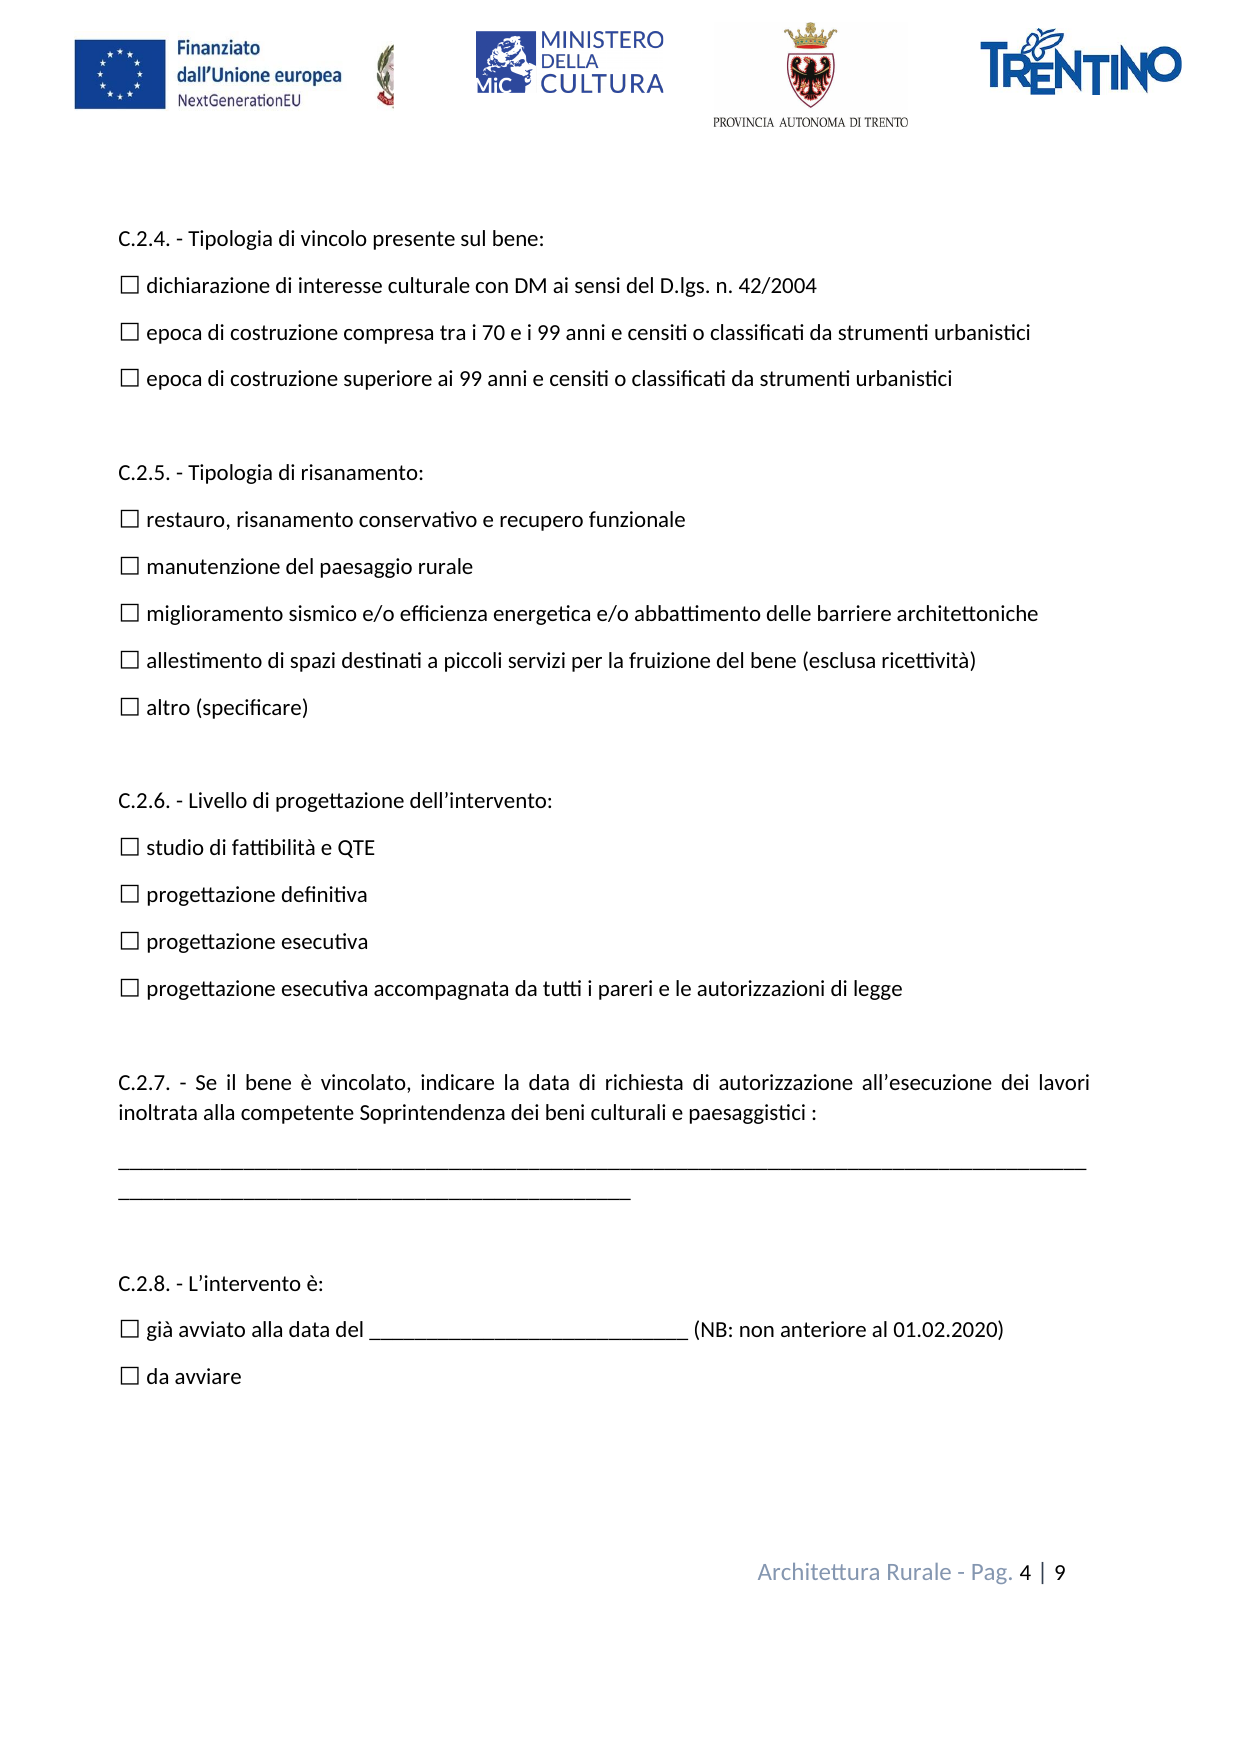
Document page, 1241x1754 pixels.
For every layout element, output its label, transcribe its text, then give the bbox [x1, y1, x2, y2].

text ⬜ epoca di costruzione superiore ai 99 anni e censiti o classificati da strumenti urbanistici [118, 364, 1092, 393]
text C.2.6. - Livello di progettazione dell’intervento: [118, 786, 1092, 814]
text ⬜ già avviato alla data del ____________________________ (NB: non anteriore al 01.02.2020) [118, 1316, 1092, 1344]
text ⬜ progettazione esecutiva accompagnata da tutti i pareri e le autorizzazioni di legge [118, 974, 1092, 1002]
text C.2.7. - Se il bene è vincolato, indicare la data di richiesta di autorizzazione all’esecuzione dei lavori inoltrata alla competente Soprintendenza dei beni culturali e paesaggistici : [118, 1068, 1092, 1126]
text ⬜ dichiarazione di interesse culturale con DM ai sensi del D.lgs. n. 42/2004 [118, 271, 1092, 299]
text ⬜ allestimento di spazi destinati a piccoli servizi per la fruizione del bene (esclusa ricettività) [118, 646, 1092, 674]
text ⬜ restauro, risanamento conservativo e recupero funzionale [118, 505, 1092, 533]
text C.2.8. - L’intervento è: [118, 1269, 1092, 1297]
text ⬜ progettazione definitiva [118, 880, 1092, 908]
text ⬜ altro (specificare) [118, 693, 1092, 721]
picture [713, 22, 908, 127]
text ⬜ epoca di costruzione compresa tra i 70 e i 99 anni e censiti o classificati da strumenti urbanistici [118, 318, 1092, 346]
picture [476, 31, 664, 93]
text ⬜ progettazione esecutiva [118, 927, 1092, 955]
text __________________________________________________________________________________________________________________________________ [118, 1145, 1092, 1203]
text C.2.5. - Tipologia di risanamento: [118, 458, 1092, 486]
text ⬜ da avviare [118, 1362, 1092, 1391]
picture [65, 31, 394, 118]
text C.2.4. - Tipologia di vincolo presente sul bene: [118, 224, 1092, 252]
text ⬜ miglioramento sismico e/o efficienza energetica e/o abbattimento delle barriere architettoniche [118, 599, 1092, 627]
picture [980, 28, 1182, 95]
text ⬜ manutenzione del paesaggio rurale [118, 552, 1092, 580]
text ⬜ studio di fattibilità e QTE [118, 833, 1092, 861]
